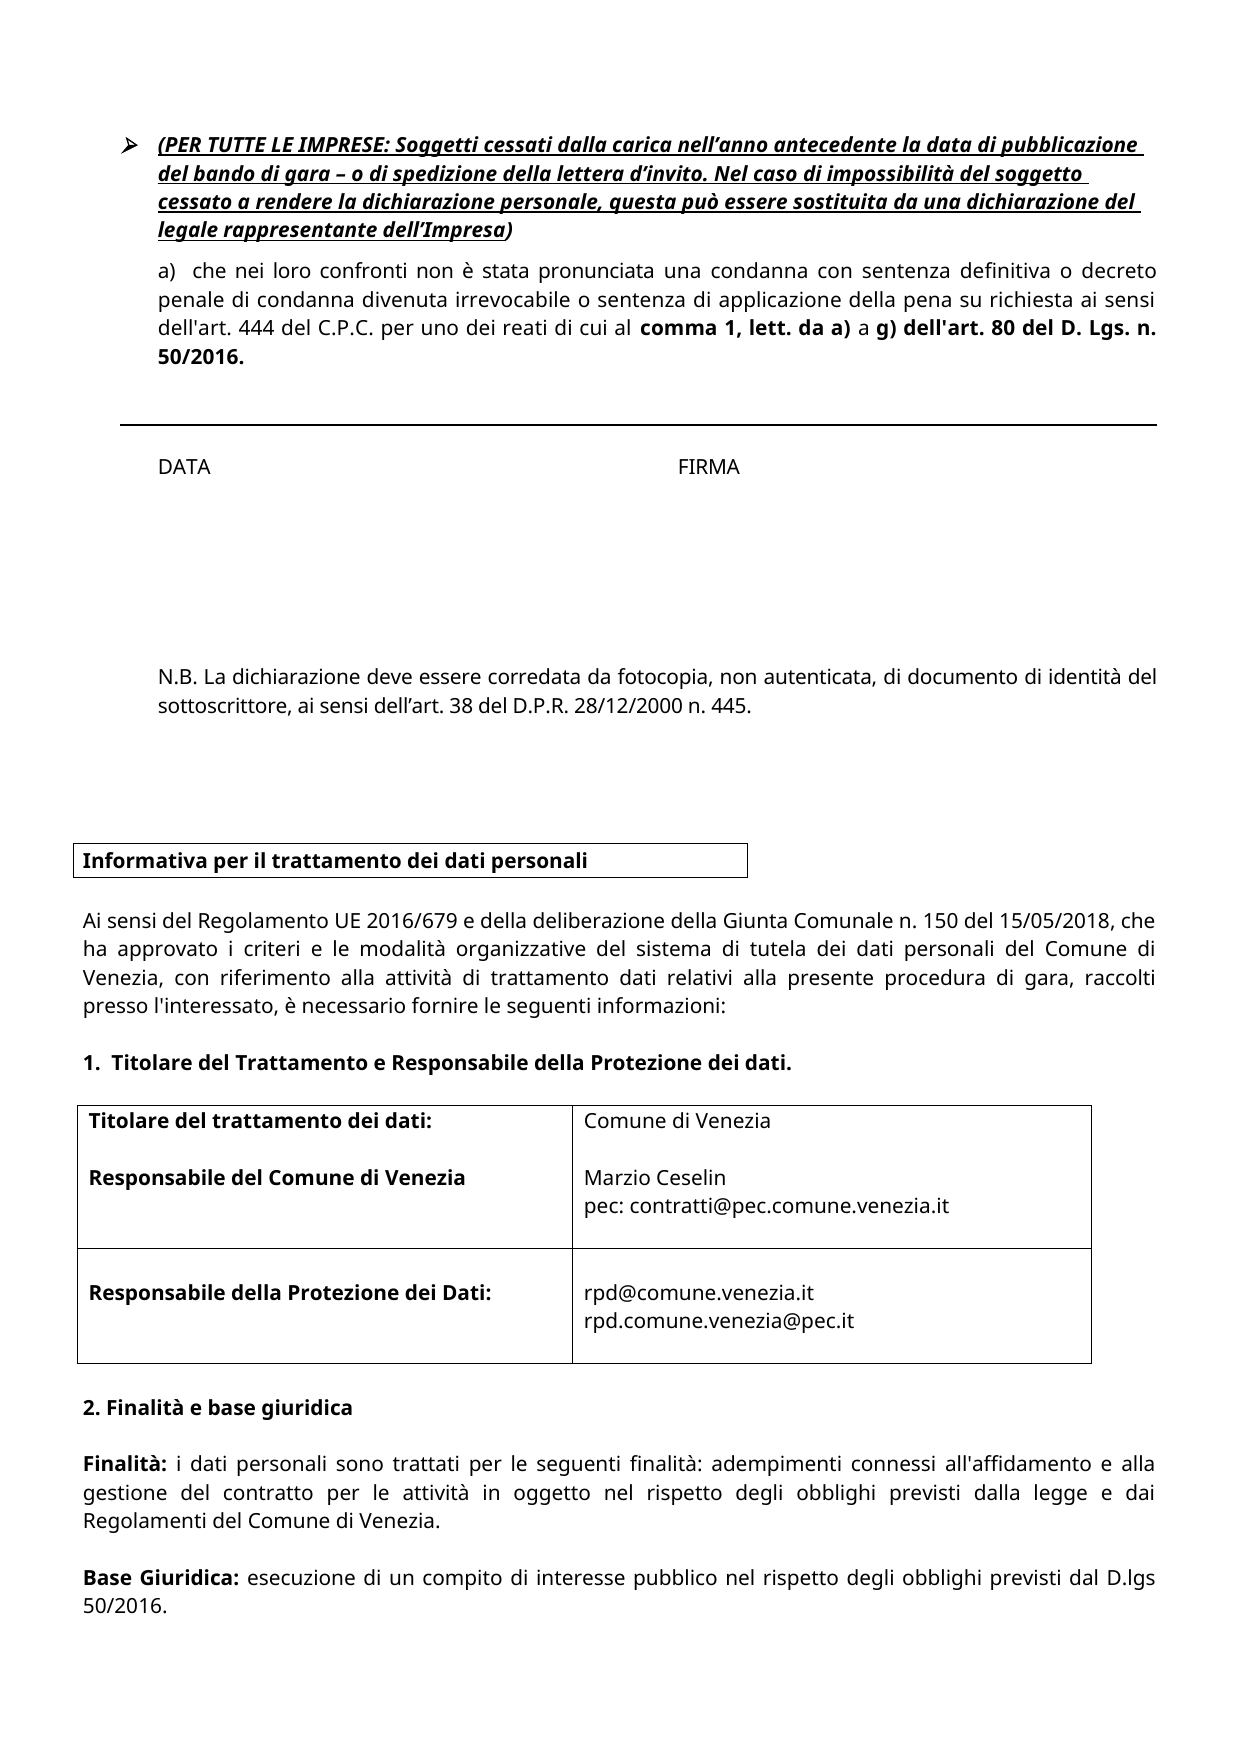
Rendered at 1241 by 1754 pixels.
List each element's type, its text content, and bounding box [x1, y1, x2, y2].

list N.B. La dichiarazione deve essere corredata da fotocopia, non autenticata, di documento di identità del sottoscrittore, ai sensi dell’art. 38 del D.P.R. 28/12/2000 n. 445. [120, 662, 1157, 719]
list 2. Finalità e base giuridica [0, 1393, 1157, 1421]
text 1. Titolare del Trattamento e Responsabile della Protezione dei dati. [83, 1048, 1157, 1077]
text Ai sensi del Regolamento UE 2016/679 e della deliberazione della Giunta Comunale n. 150 del 15/05/2018, che ha approvato i criteri e le modalità organizzative del sistema di tutela dei dati personali del Comune di Venezia, con riferimento alla attività di trattamento dati relativi alla presente procedura di gara, raccolti presso l'interessato, è necessario fornire le seguenti informazioni: [83, 906, 1157, 1020]
text Informativa per il trattamento dei dati personali [74, 844, 747, 877]
text Finalità: i dati personali sono trattati per le seguenti finalità: adempimenti connessi all'affidamento e alla gestione del contratto per le attività in oggetto nel rispetto degli obblighi previsti dalla legge e dai Regolamenti del Comune di Venezia. [83, 1449, 1157, 1535]
list a) che nei loro confronti non è stata pronunciata una condanna con sentenza definitiva o decreto penale di condanna divenuta irrevocabile o sentenza di applicazione della pena su richiesta ai sensi dell'art. 444 del C.P.C. per uno dei reati di cui al comma 1, lett. da a) a g) dell'art. 80 del D. Lgs. n. 50/2016. [120, 257, 1157, 370]
table_cell Responsabile della Protezione dei Dati: [78, 1249, 572, 1363]
table_cell rpd@comune.venezia.it rpd.comune.venezia@pec.it [573, 1249, 1091, 1363]
text Base Giuridica: esecuzione di un compito di interesse pubblico nel rispetto degli obblighi previsti dal D.lgs 50/2016. [83, 1563, 1157, 1620]
list (PER TUTTE LE IMPRESE: Soggetti cessati dalla carica nell’anno antecedente la data di pubblicazione del bando di gara – o di spedizione della lettera d’invito. Nel caso di impossibilità del soggetto cessato a rendere la dichiarazione personale, questa può essere sostituita da una dichiarazione del legale rappresentante dell’Impresa) [120, 130, 1157, 244]
list DATA FIRMA [120, 452, 1157, 480]
table_header Titolare del trattamento dei dati: Responsabile del Comune di Venezia [78, 1106, 572, 1248]
table_header Comune di Venezia Marzio Ceselin pec: contratti@pec.comune.venezia.it [573, 1106, 1091, 1248]
